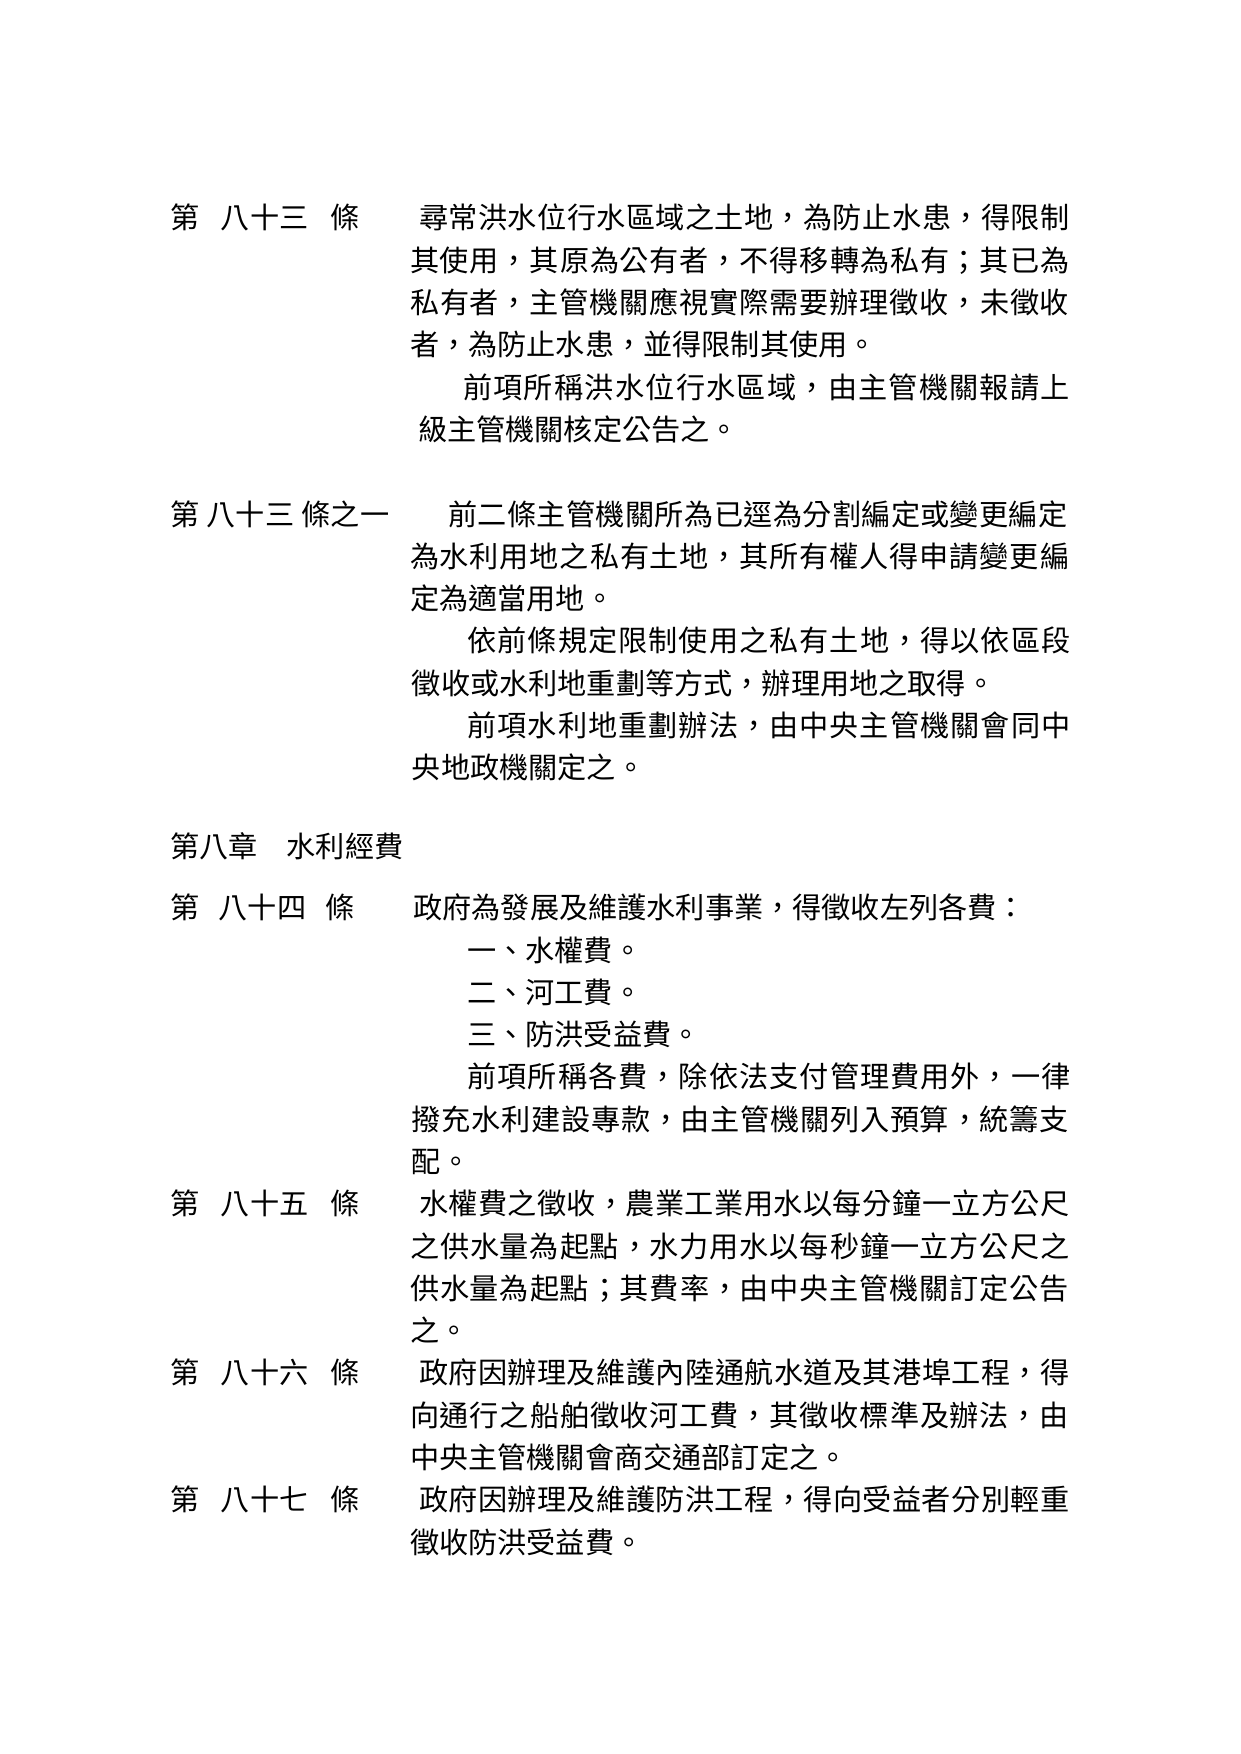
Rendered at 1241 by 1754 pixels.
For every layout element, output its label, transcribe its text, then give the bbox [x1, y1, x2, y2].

text 三、防洪受益費。 [467, 1012, 1070, 1054]
text 前項所稱各費，除依法支付管理費用外，一律撥充水利建設專款，由主管機關列入預算，統籌支配。 [412, 1054, 1070, 1181]
text 第八章 水利經費 [170, 824, 1070, 866]
text 第 八十三 條 尋常洪水位行水區域之土地，為防止水患，得限制其使用，其原為公有者，不得移轉為私有；其已為私有者，主管機關應視實際需要辦理徵收，未徵收者，為防止水患，並得限制其使用。 [170, 195, 1070, 364]
text 一、水權費。 [467, 927, 1070, 969]
text 前項所稱洪水位行水區域，由主管機關報請上級主管機關核定公告之。 [418, 364, 1070, 449]
text 第 八十五 條 水權費之徵收，農業工業用水以每分鐘一立方公尺之供水量為起點，水力用水以每秒鐘一立方公尺之供水量為起點；其費率，由中央主管機關訂定公告之。 [170, 1181, 1070, 1350]
text 第 八十六 條 政府因辦理及維護內陸通航水道及其港埠工程，得向通行之船舶徵收河工費，其徵收標準及辦法，由中央主管機關會商交通部訂定之。 [170, 1350, 1070, 1477]
text 第 八十七 條 政府因辦理及維護防洪工程，得向受益者分別輕重徵收防洪受益費。 [170, 1477, 1070, 1561]
text 第 八十四 條 政府為發展及維護水利事業，得徵收左列各費： [170, 885, 1070, 927]
text 前項水利地重劃辦法，由中央主管機關會同中央地政機關定之。 [412, 702, 1070, 787]
text 第 八十三 條之一 前二條主管機關所為已逕為分割編定或變更編定為水利用地之私有土地，其所有權人得申請變更編定為適當用地。 [170, 491, 1070, 618]
text 依前條規定限制使用之私有土地，得以依區段徵收或水利地重劃等方式，辦理用地之取得。 [412, 618, 1070, 702]
text 二、河工費。 [467, 969, 1070, 1012]
